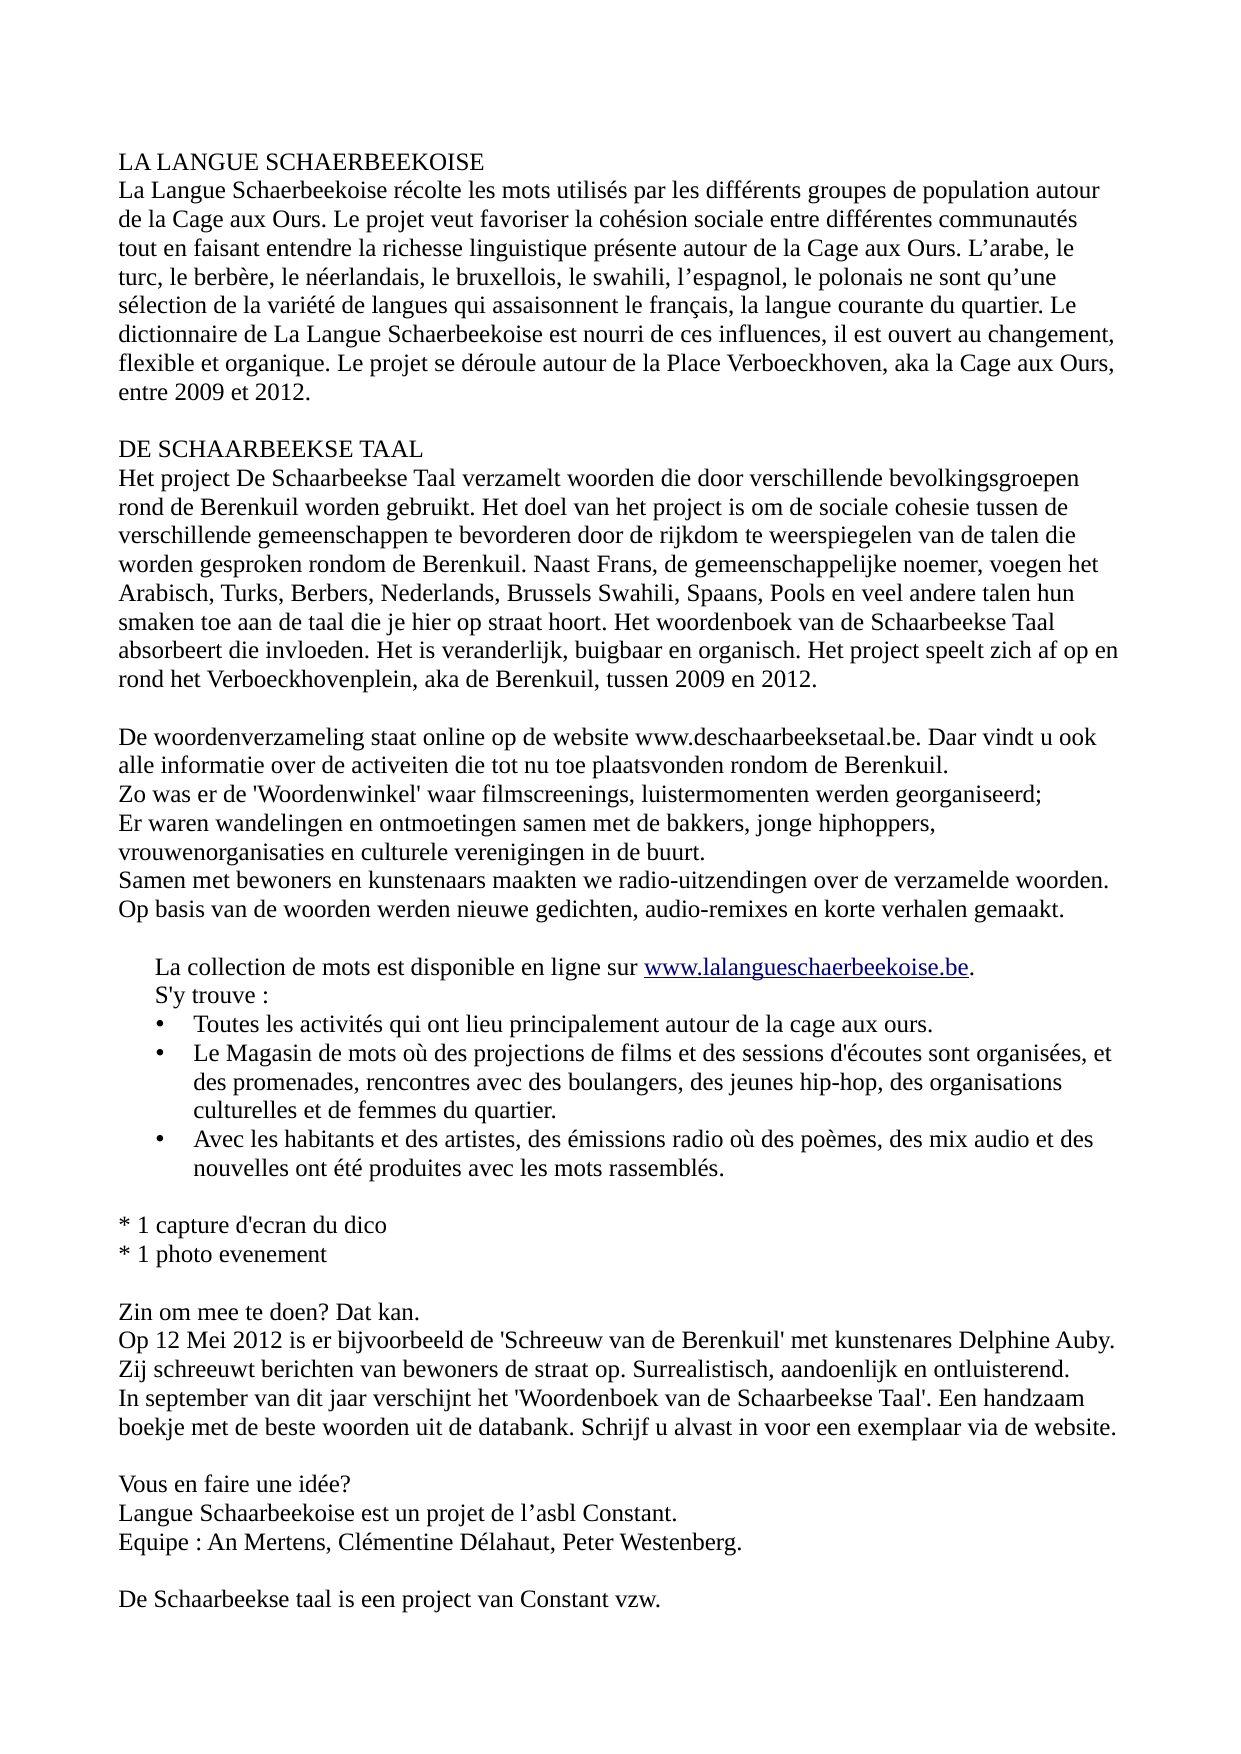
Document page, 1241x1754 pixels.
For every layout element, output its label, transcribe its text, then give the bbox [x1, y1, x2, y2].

text Langue Schaarbeekoise est un projet de l’asbl Constant. [118, 1498, 1122, 1527]
list Toutes les activités qui ont lieu principalement autour de la cage aux ours. [156, 1009, 1122, 1038]
text Zo was er de 'Woordenwinkel' waar filmscreenings, luistermomenten werden georganiseerd; [118, 779, 1122, 808]
text Op 12 Mei 2012 is er bijvoorbeeld de 'Schreeuw van de Berenkuil' met kunstenares Delphine Auby. Zij schreeuwt berichten van bewoners de straat op. Surrealistisch, aandoenlijk en ontluisterend. [118, 1326, 1122, 1383]
list Avec les habitants et des artistes, des émissions radio où des poèmes, des mix audio et des nouvelles ont été produites avec les mots rassemblés. [156, 1124, 1122, 1182]
text De Schaarbeekse taal is een project van Constant vzw. [118, 1584, 1122, 1613]
text Er waren wandelingen en ontmoetingen samen met de bakkers, jonge hiphoppers, vrouwenorganisaties en culturele verenigingen in de buurt. [118, 808, 1122, 866]
text S'y trouve : [154, 981, 1122, 1009]
text Equipe : An Mertens, Clémentine Délahaut, Peter Westenberg. [118, 1527, 1122, 1556]
list Le Magasin de mots où des projections de films et des sessions d'écoutes sont organisées, et des promenades, rencontres avec des boulangers, des jeunes hip-hop, des organisations culturelles et de femmes du quartier. [156, 1038, 1122, 1124]
text Op basis van de woorden werden nieuwe gedichten, audio-remixes en korte verhalen gemaakt. [118, 894, 1122, 923]
text In september van dit jaar verschijnt het 'Woordenboek van de Schaarbeekse Taal'. Een handzaam boekje met de beste woorden uit de databank. Schrijf u alvast in voor een exemplaar via de website. [118, 1383, 1122, 1441]
text Het project De Schaarbeekse Taal verzamelt woorden die door verschillende bevolkingsgroepen rond de Berenkuil worden gebruikt. Het doel van het project is om de sociale cohesie tussen de verschillende gemeenschappen te bevorderen door de rijkdom te weerspiegelen van de talen die worden gesproken rondom de Berenkuil. Naast Frans, de gemeenschappelijke noemer, voegen het Arabisch, Turks, Berbers, Nederlands, Brussels Swahili, Spaans, Pools en veel andere talen hun smaken toe aan de taal die je hier op straat hoort. Het woordenboek van de Schaarbeekse Taal absorbeert die invloeden. Het is veranderlijk, buigbaar en organisch. Het project speelt zich af op en rond het Verboeckhovenplein, aka de Berenkuil, tussen 2009 en 2012. [118, 463, 1122, 693]
text * 1 photo evenement [118, 1239, 1122, 1268]
text La collection de mots est disponible en ligne sur www.lalangueschaerbeekoise.be. [154, 952, 1122, 981]
text Zin om mee te doen? Dat kan. [118, 1297, 1122, 1326]
text LA LANGUE SCHAERBEEKOISE [118, 147, 1122, 176]
text La Langue Schaerbeekoise récolte les mots utilisés par les différents groupes de population autour de la Cage aux Ours. Le projet veut favoriser la cohésion sociale entre différentes communautés tout en faisant entendre la richesse linguistique présente autour de la Cage aux Ours. L’arabe, le turc, le berbère, le néerlandais, le bruxellois, le swahili, l’espagnol, le polonais ne sont qu’une sélection de la variété de langues qui assaisonnent le français, la langue courante du quartier. Le dictionnaire de La Langue Schaerbeekoise est nourri de ces influences, il est ouvert au changement, flexible et organique. Le projet se déroule autour de la Place Verboeckhoven, aka la Cage aux Ours, entre 2009 et 2012. [118, 176, 1122, 406]
text * 1 capture d'ecran du dico [118, 1211, 1122, 1239]
text Vous en faire une idée? [118, 1469, 1122, 1498]
text Samen met bewoners en kunstenaars maakten we radio-uitzendingen over de verzamelde woorden. [118, 866, 1122, 894]
text De woordenverzameling staat online op de website www.deschaarbeeksetaal.be. Daar vindt u ook alle informatie over de activeiten die tot nu toe plaatsvonden rondom de Berenkuil. [118, 722, 1122, 779]
text DE SCHAARBEEKSE TAAL [118, 434, 1122, 463]
